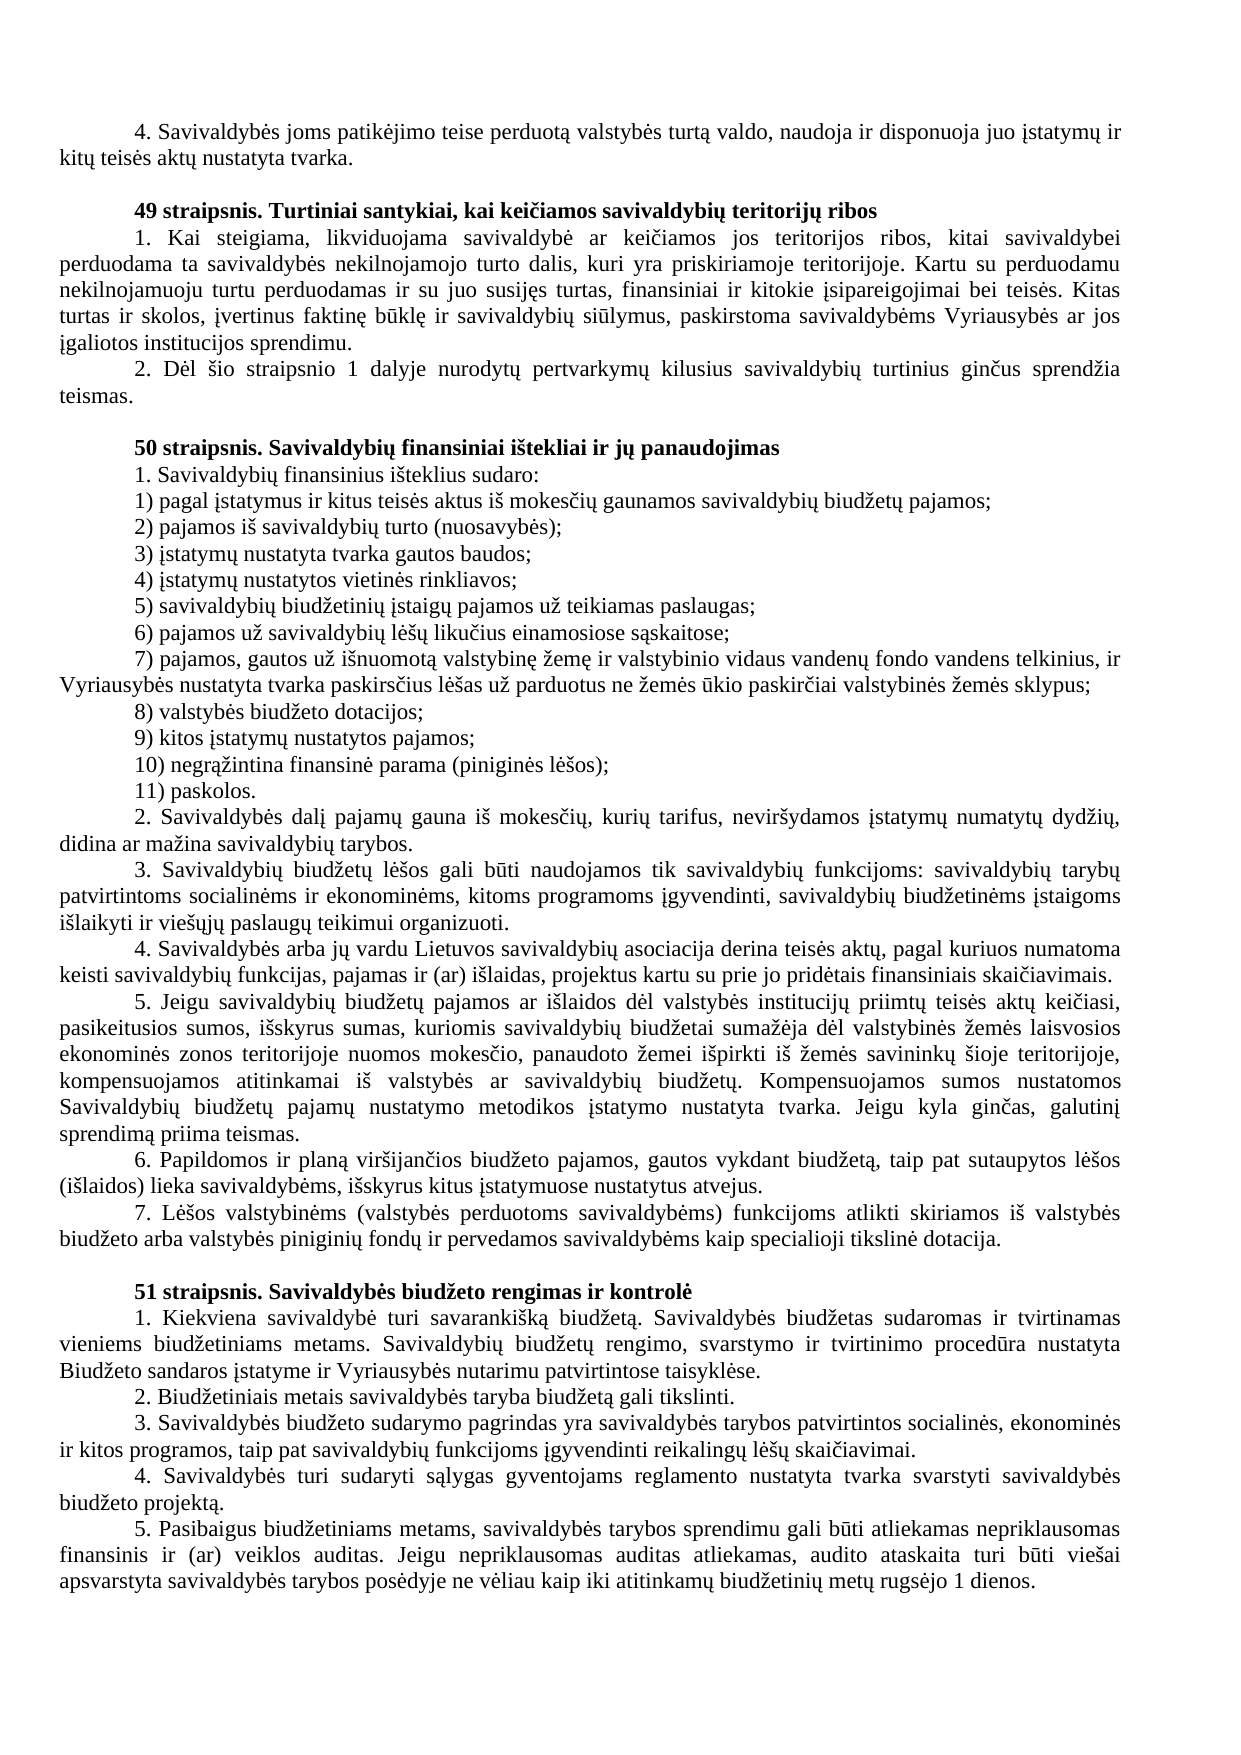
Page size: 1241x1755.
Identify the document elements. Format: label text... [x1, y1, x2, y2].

text 7. Lėšos valstybinėms (valstybės perduotoms savivaldybėms) funkcijoms atlikti skiriamos iš valstybės biudžeto arba valstybės piniginių fondų ir pervedamos savivaldybėms kaip specialioji tikslinė dotacija. [59, 1199, 1122, 1251]
text 9) kitos įstatymų nustatytos pajamos; [59, 724, 1122, 751]
text 2. Savivaldybės dalį pajamų gauna iš mokesčių, kurių tarifus, neviršydamos įstatymų numatytų dydžių, didina ar mažina savivaldybių tarybos. [59, 803, 1122, 856]
text 6) pajamos už savivaldybių lėšų likučius einamosiose sąskaitose; [59, 619, 1122, 645]
text 4. Savivaldybės joms patikėjimo teise perduotą valstybės turtą valdo, naudoja ir disponuoja juo įstatymų ir kitų teisės aktų nustatyta tvarka. [59, 118, 1122, 171]
text 1. Kai steigiama, likviduojama savivaldybė ar keičiamos jos teritorijos ribos, kitai savivaldybei perduodama ta savivaldybės nekilnojamojo turto dalis, kuri yra priskiriamoje teritorijoje. Kartu su perduodamu nekilnojamuoju turtu perduodamas ir su juo susijęs turtas, finansiniai ir kitokie įsipareigojimai bei teisės. Kitas turtas ir skolos, įvertinus faktinę būklę ir savivaldybių siūlymus, paskirstoma savivaldybėms Vyriausybės ar jos įgaliotos institucijos sprendimu. [59, 223, 1122, 355]
text 7) pajamos, gautos už išnuomotą valstybinę žemę ir valstybinio vidaus vandenų fondo vandens telkinius, ir Vyriausybės nustatyta tvarka paskirsčius lėšas už parduotus ne žemės ūkio paskirčiai valstybinės žemės sklypus; [59, 645, 1122, 698]
text 2) pajamos iš savivaldybių turto (nuosavybės); [59, 513, 1122, 540]
text 2. Dėl šio straipsnio 1 dalyje nurodytų pertvarkymų kilusius savivaldybių turtinius ginčus sprendžia teismas. [59, 355, 1122, 408]
text 3. Savivaldybės biudžeto sudarymo pagrindas yra savivaldybės tarybos patvirtintos socialinės, ekonominės ir kitos programos, taip pat savivaldybių funkcijoms įgyvendinti reikalingų lėšų skaičiavimai. [59, 1409, 1122, 1462]
text 51 straipsnis. Savivaldybės biudžeto rengimas ir kontrolė [59, 1278, 1122, 1304]
text 6. Papildomos ir planą viršijančios biudžeto pajamos, gautos vykdant biudžetą, taip pat sutaupytos lėšos (išlaidos) lieka savivaldybėms, išskyrus kitus įstatymuose nustatytus atvejus. [59, 1146, 1122, 1199]
text 1) pagal įstatymus ir kitus teisės aktus iš mokesčių gaunamos savivaldybių biudžetų pajamos; [59, 487, 1122, 513]
text 5. Pasibaigus biudžetiniams metams, savivaldybės tarybos sprendimu gali būti atliekamas nepriklausomas finansinis ir (ar) veiklos auditas. Jeigu nepriklausomas auditas atliekamas, audito ataskaita turi būti viešai apsvarstyta savivaldybės tarybos posėdyje ne vėliau kaip iki atitinkamų biudžetinių metų rugsėjo 1 dienos. [59, 1515, 1122, 1594]
text 3) įstatymų nustatyta tvarka gautos baudos; [59, 540, 1122, 566]
text 4) įstatymų nustatytos vietinės rinkliavos; [59, 566, 1122, 592]
text 50 straipsnis. Savivaldybių finansiniai ištekliai ir jų panaudojimas [59, 434, 1122, 461]
text 4. Savivaldybės turi sudaryti sąlygas gyventojams reglamento nustatyta tvarka svarstyti savivaldybės biudžeto projektą. [59, 1462, 1122, 1515]
text 3. Savivaldybių biudžetų lėšos gali būti naudojamos tik savivaldybių funkcijoms: savivaldybių tarybų patvirtintoms socialinėms ir ekonominėms, kitoms programoms įgyvendinti, savivaldybių biudžetinėms įstaigoms išlaikyti ir viešųjų paslaugų teikimui organizuoti. [59, 856, 1122, 935]
text 5) savivaldybių biudžetinių įstaigų pajamos už teikiamas paslaugas; [59, 592, 1122, 619]
text 4. Savivaldybės arba jų vardu Lietuvos savivaldybių asociacija derina teisės aktų, pagal kuriuos numatoma keisti savivaldybių funkcijas, pajamas ir (ar) išlaidas, projektus kartu su prie jo pridėtais finansiniais skaičiavimais. [59, 935, 1122, 988]
text 2. Biudžetiniais metais savivaldybės taryba biudžetą gali tikslinti. [59, 1383, 1122, 1409]
text 1. Kiekviena savivaldybė turi savarankišką biudžetą. Savivaldybės biudžetas sudaromas ir tvirtinamas vieniems biudžetiniams metams. Savivaldybių biudžetų rengimo, svarstymo ir tvirtinimo procedūra nustatyta Biudžeto sandaros įstatyme ir Vyriausybės nutarimu patvirtintose taisyklėse. [59, 1304, 1122, 1383]
text 5. Jeigu savivaldybių biudžetų pajamos ar išlaidos dėl valstybės institucijų priimtų teisės aktų keičiasi, pasikeitusios sumos, išskyrus sumas, kuriomis savivaldybių biudžetai sumažėja dėl valstybinės žemės laisvosios ekonominės zonos teritorijoje nuomos mokesčio, panaudoto žemei išpirkti iš žemės savininkų šioje teritorijoje, kompensuojamos atitinkamai iš valstybės ar savivaldybių biudžetų. Kompensuojamos sumos nustatomos Savivaldybių biudžetų pajamų nustatymo metodikos įstatymo nustatyta tvarka. Jeigu kyla ginčas, galutinį sprendimą priima teismas. [59, 988, 1122, 1146]
text 11) paskolos. [59, 777, 1122, 803]
text 1. Savivaldybių finansinius išteklius sudaro: [59, 461, 1122, 487]
text 49 straipsnis. Turtiniai santykiai, kai keičiamos savivaldybių teritorijų ribos [59, 197, 1122, 223]
text 10) negrąžintina finansinė parama (piniginės lėšos); [59, 751, 1122, 777]
text 8) valstybės biudžeto dotacijos; [59, 698, 1122, 724]
